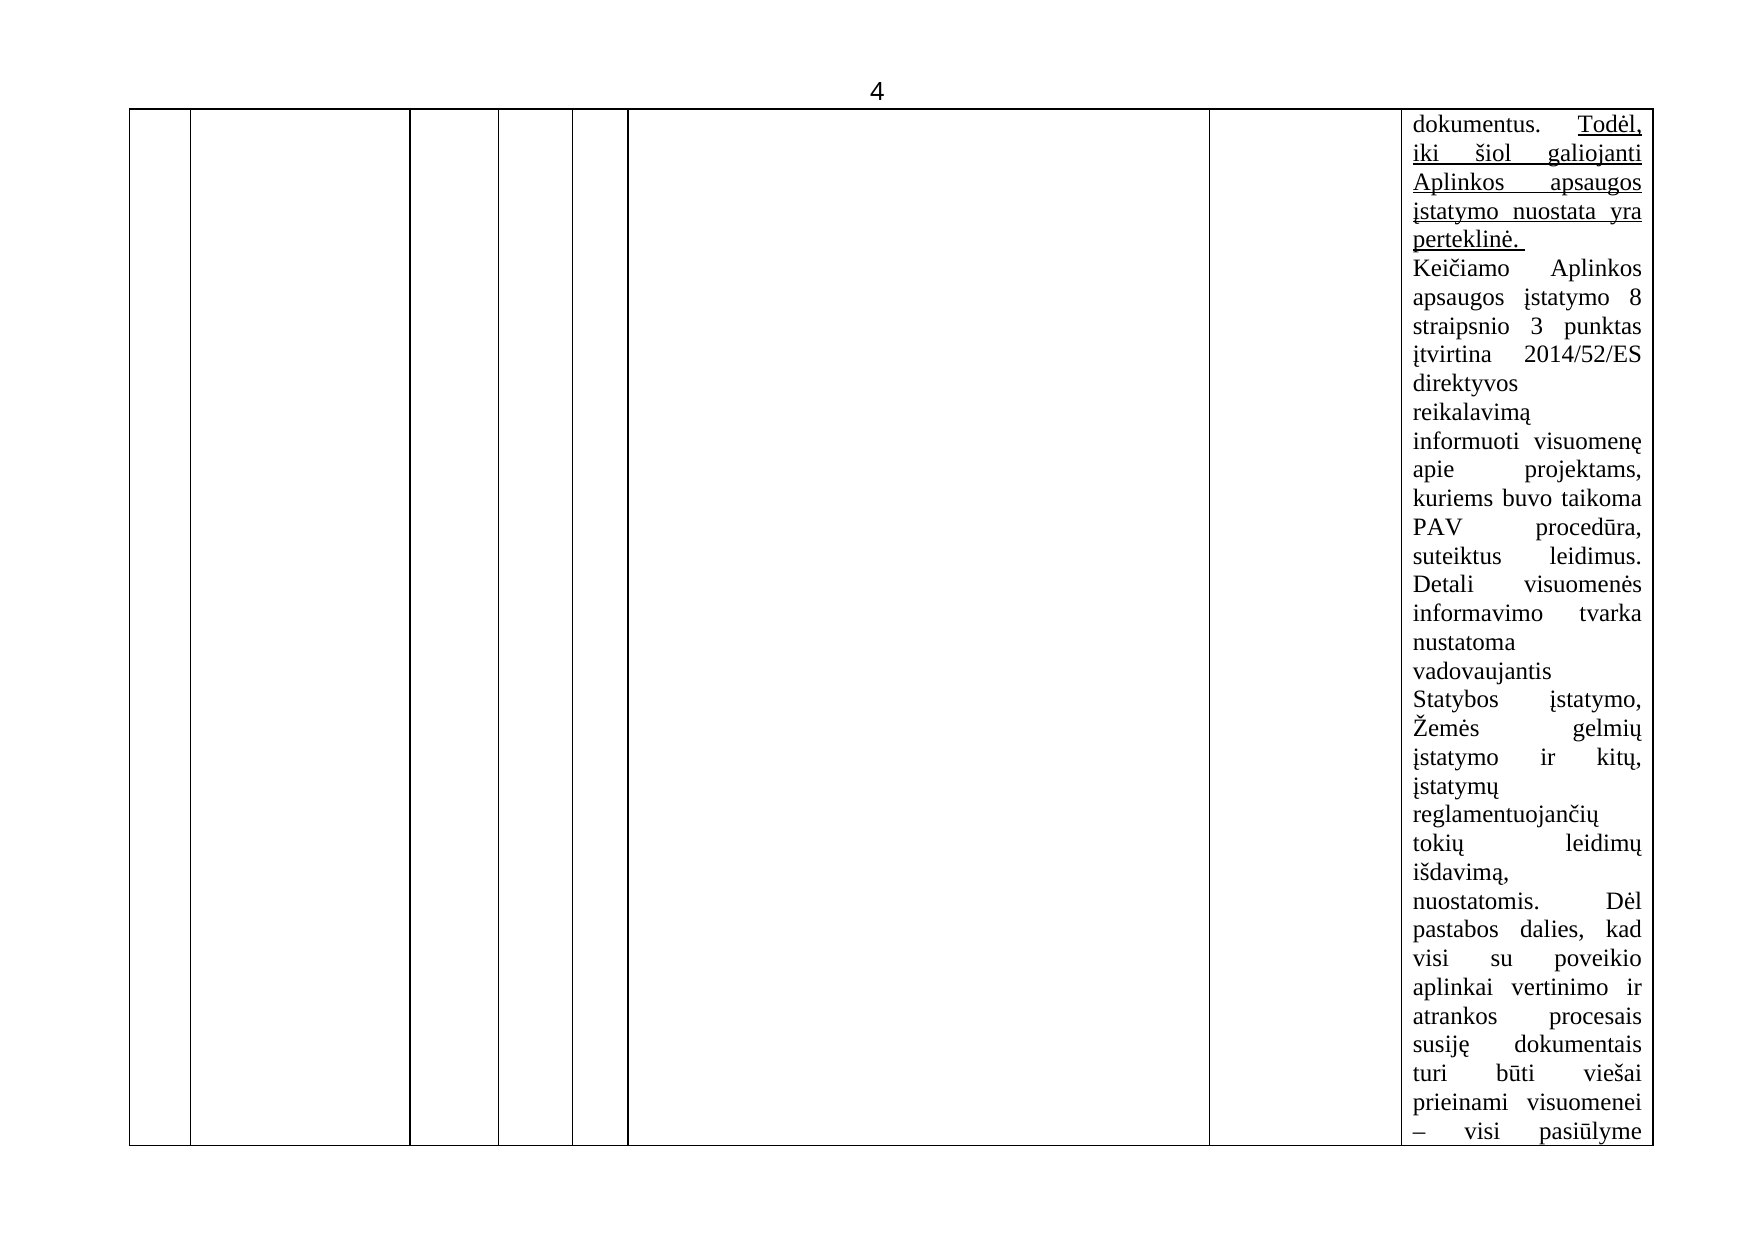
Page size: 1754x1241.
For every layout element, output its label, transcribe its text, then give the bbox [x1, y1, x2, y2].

table_cell [499, 110, 572, 1144]
table_cell dokumentus. Todėl, iki šiol galiojanti Aplinkos apsaugos įstatymo nuostata yra perteklinė. Keičiamo Aplinkos apsaugos įstatymo 8 straipsnio 3 punktas įtvirtina 2014/52/ES direktyvos reikalavimą informuoti visuomenę apie projektams, kuriems buvo taikoma PAV procedūra, suteiktus leidimus. Detali visuomenės informavimo tvarka nustatoma vadovaujantis Statybos įstatymo, Žemės gelmių įstatymo ir kitų, įstatymų reglamentuojančių tokių leidimų išdavimą, nuostatomis. Dėl pastabos dalies, kad visi su poveikio aplinkai vertinimo ir atrankos procesais susiję dokumentais turi būti viešai prieinami visuomenei – visi pasiūlyme [1402, 110, 1652, 1144]
table_cell [573, 110, 627, 1144]
table_cell [629, 110, 1209, 1144]
table_cell [130, 110, 190, 1144]
table_cell [1210, 110, 1401, 1144]
table_cell [411, 110, 498, 1144]
table_cell [191, 110, 409, 1144]
